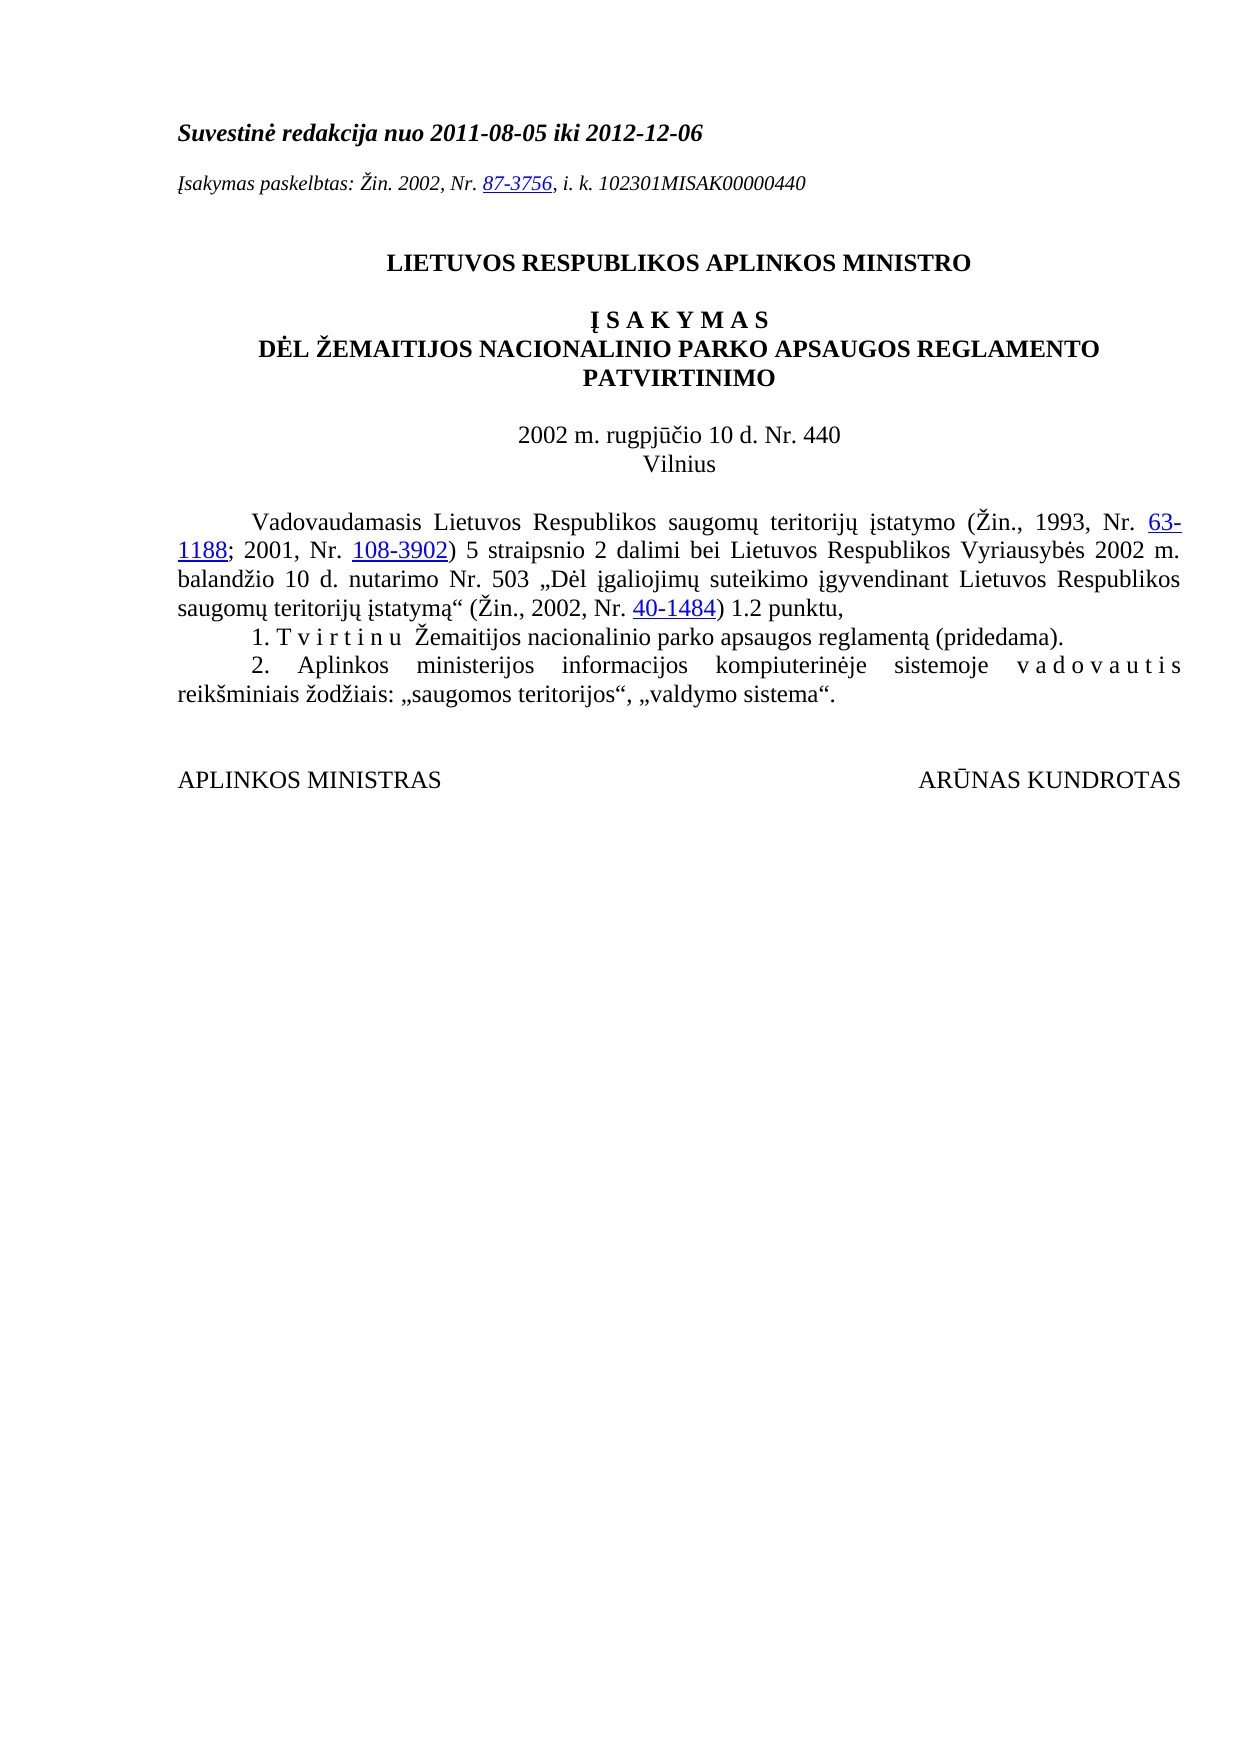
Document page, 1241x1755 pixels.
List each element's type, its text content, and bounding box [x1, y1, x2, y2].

text 1. Tvirtinu Žemaitijos nacionalinio parko apsaugos reglamentą (pridedama). [177, 622, 1181, 650]
text 2002 m. rugpjūčio 10 d. Nr. 440 [177, 420, 1181, 449]
text 2. Aplinkos ministerijos informacijos kompiuterinėje sistemoje vadovautis reikšminiais žodžiais: „saugomos teritorijos“, „valdymo sistema“. [177, 650, 1181, 708]
text APLINKOS MINISTRAS ARŪNAS KUNDROTAS [177, 765, 1181, 794]
text Įsakymas paskelbtas: Žin. 2002, Nr. 87-3756, i. k. 102301MISAK00000440 [177, 171, 1181, 195]
text DĖL ŽEMAITIJOS NACIONALINIO PARKO APSAUGOS REGLAMENTO PATVIRTINIMO [177, 334, 1181, 392]
text Vadovaudamasis Lietuvos Respublikos saugomų teritorijų įstatymo (Žin., 1993, Nr. 63-1188; 2001, Nr. 108-3902) 5 straipsnio 2 dalimi bei Lietuvos Respublikos Vyriausybės 2002 m. balandžio 10 d. nutarimo Nr. 503 „Dėl įgaliojimų suteikimo įgyvendinant Lietuvos Respublikos saugomų teritorijų įstatymą“ (Žin., 2002, Nr. 40-1484) 1.2 punktu, [177, 507, 1181, 622]
text Vilnius [177, 449, 1181, 478]
text Į S A K Y M A S [177, 305, 1181, 334]
text LIETUVOS RESPUBLIKOS APLINKOS MINISTRO [177, 248, 1181, 277]
text Suvestinė redakcija nuo 2011-08-05 iki 2012-12-06 [177, 118, 1181, 147]
